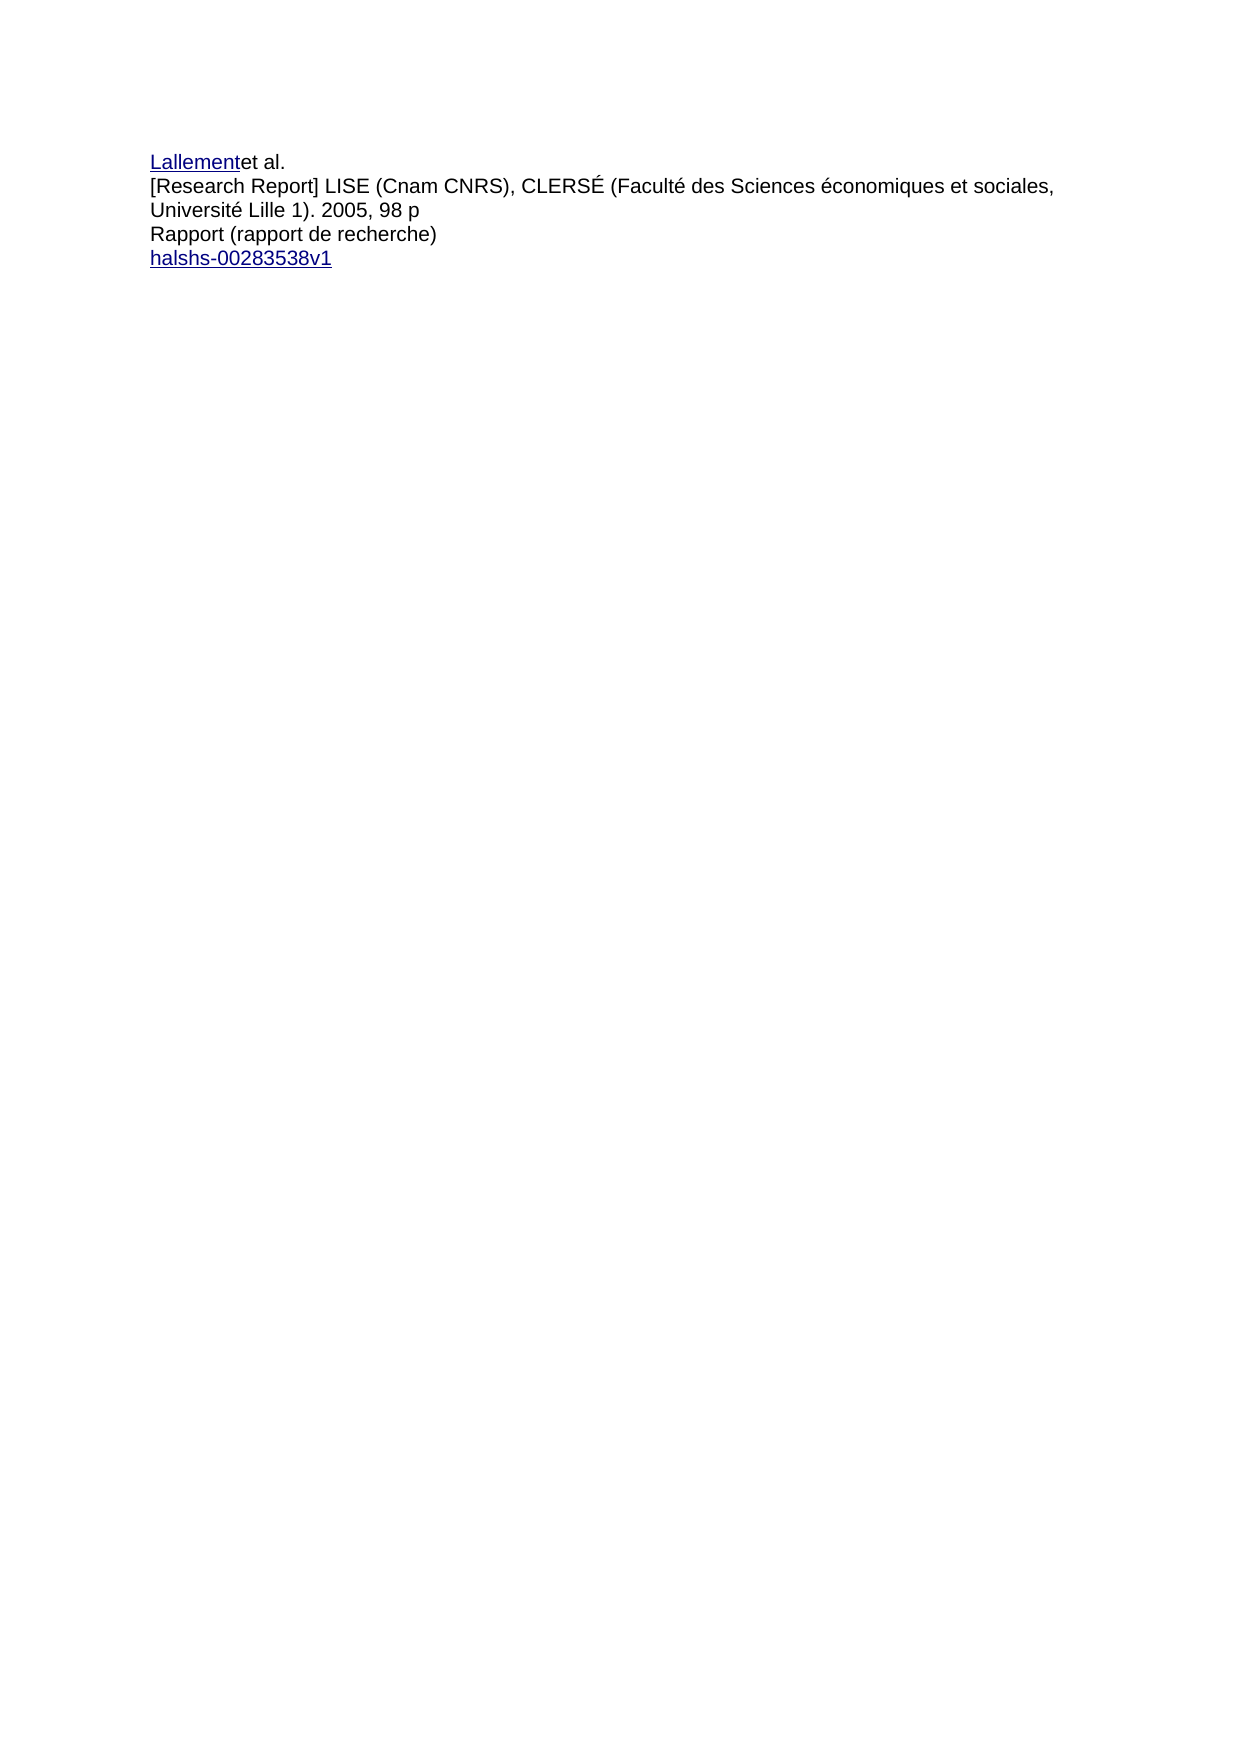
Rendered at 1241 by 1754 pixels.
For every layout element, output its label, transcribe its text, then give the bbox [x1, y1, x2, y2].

table_cell Analysis of recent changes of the French national employment model and of drivers for change Isabelle Berrebi-Hoffmann,Fabienne Berton,François-Xavier Devetter,Florence Jany-Catrice,Michel Lallementet al. [Research Report] LISE (Cnam CNRS), CLERSÉ (Faculté des Sciences économiques et sociales, Université Lille 1). 2005, 98 p Rapport (rapport de recherche) halshs-00283538v1 [150, 150, 1090, 270]
